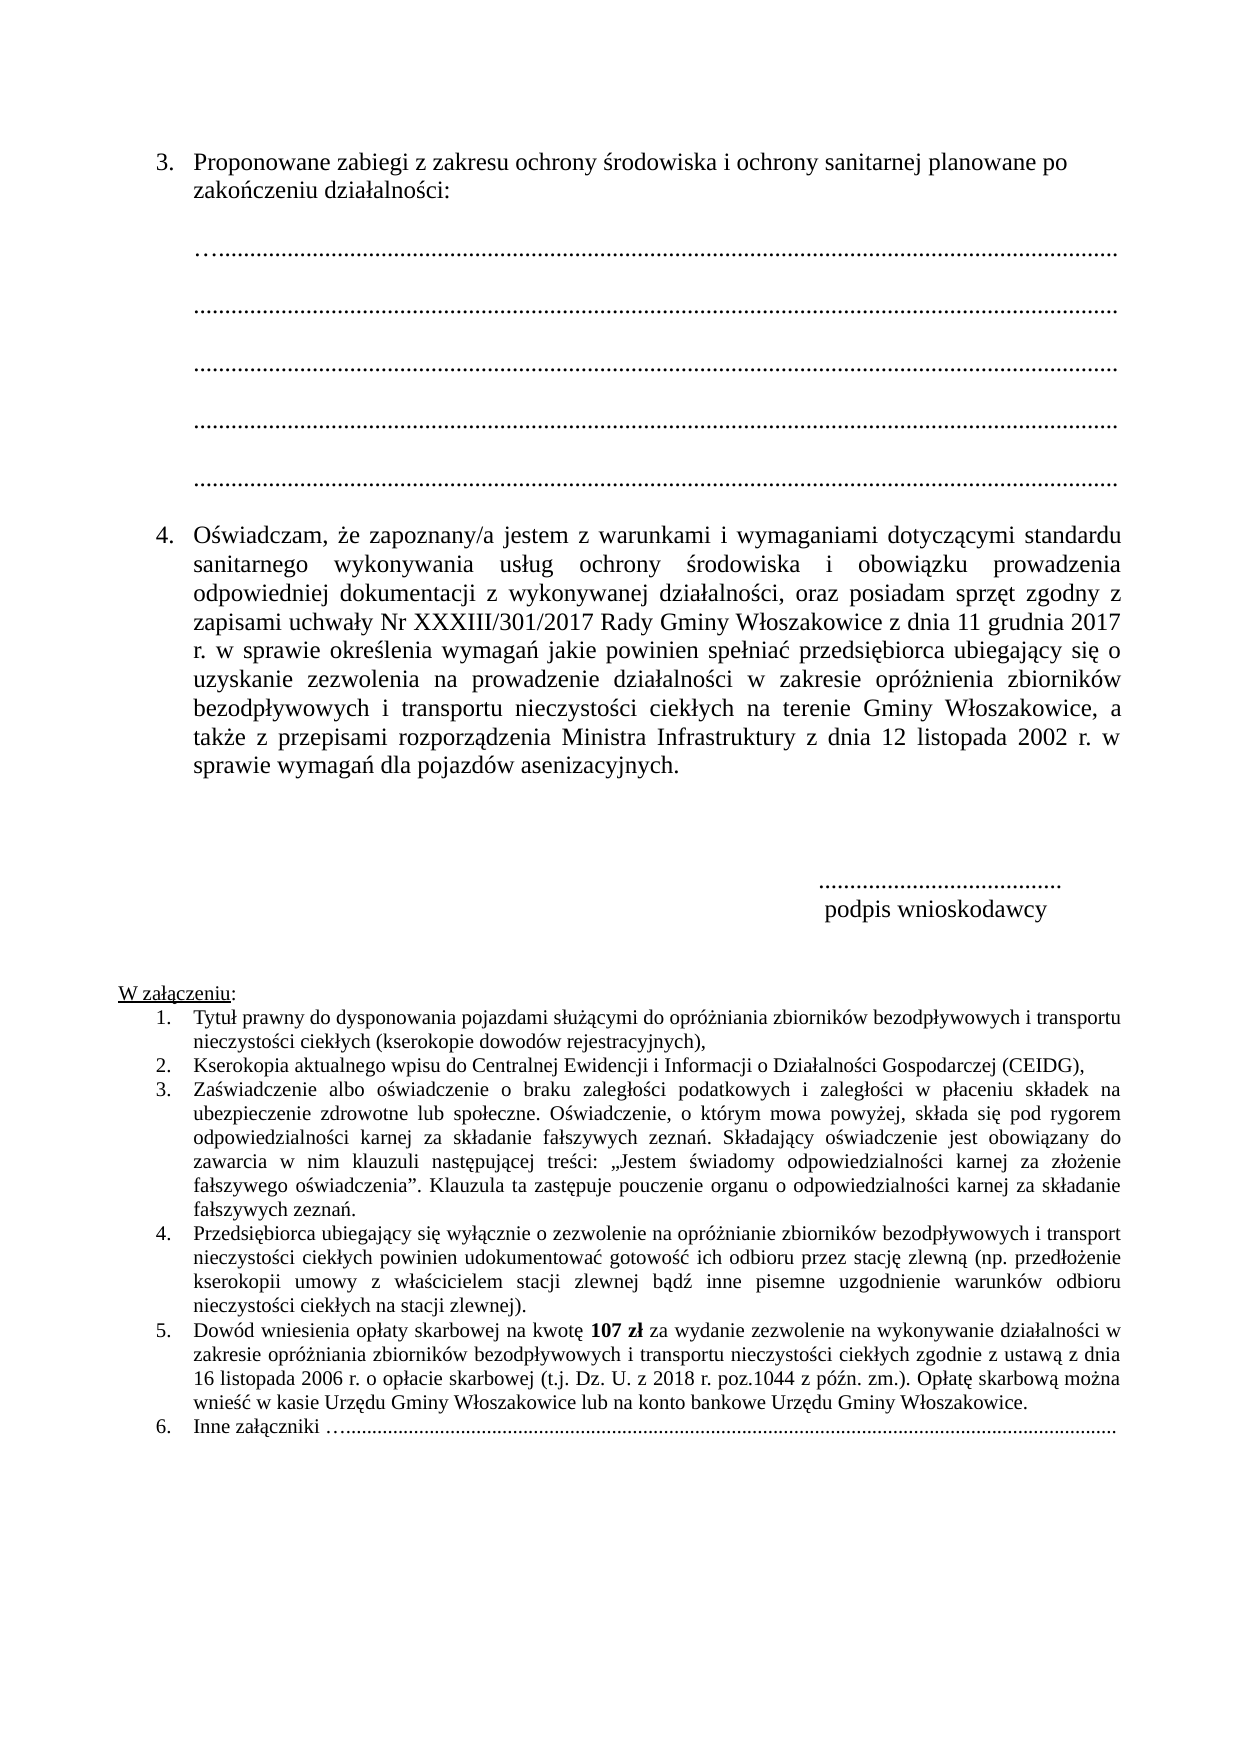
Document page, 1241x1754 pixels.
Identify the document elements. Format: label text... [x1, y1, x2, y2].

list Dowód wniesienia opłaty skarbowej na kwotę 107 zł za wydanie zezwolenie na wykonywanie działalności w zakresie opróżniania zbiorników bezodpływowych i transportu nieczystości ciekłych zgodnie z ustawą z dnia 16 listopada 2006 r. o opłacie skarbowej (t.j. Dz. U. z 2018 r. poz.1044 z późn. zm.). Opłatę skarbową można wnieść w kasie Urzędu Gminy Włoszakowice lub na konto bankowe Urzędu Gminy Włoszakowice. [156, 1317, 1122, 1414]
list .................................................................................................................................................... [156, 348, 1122, 377]
list Inne załączniki ….................................................................................................................................................... [156, 1414, 1122, 1438]
list …................................................................................................................................................ [156, 233, 1122, 262]
list .................................................................................................................................................... [156, 463, 1122, 492]
list Tytuł prawny do dysponowania pojazdami służącymi do opróżniania zbiorników bezodpływowych i transportu nieczystości ciekłych (kserokopie dowodów rejestracyjnych), [156, 1005, 1122, 1053]
list Przedsiębiorca ubiegający się wyłącznie o zezwolenie na opróżnianie zbiorników bezodpływowych i transport nieczystości ciekłych powinien udokumentować gotowość ich odbioru przez stację zlewną (np. przedłożenie kserokopii umowy z właścicielem stacji zlewnej bądź inne pisemne uzgodnienie warunków odbioru nieczystości ciekłych na stacji zlewnej). [156, 1221, 1122, 1317]
list Kserokopia aktualnego wpisu do Centralnej Ewidencji i Informacji o Działalności Gospodarczej (CEIDG), [156, 1053, 1122, 1077]
list .................................................................................................................................................... [156, 291, 1122, 319]
text ....................................... [118, 866, 1122, 894]
text podpis wnioskodawcy [118, 894, 1122, 923]
list .................................................................................................................................................... [156, 406, 1122, 434]
list Proponowane zabiegi z zakresu ochrony środowiska i ochrony sanitarnej planowane po zakończeniu działalności: [156, 147, 1122, 204]
list Oświadczam, że zapoznany/a jestem z warunkami i wymaganiami dotyczącymi standardu sanitarnego wykonywania usług ochrony środowiska i obowiązku prowadzenia odpowiedniej dokumentacji z wykonywanej działalności, oraz posiadam sprzęt zgodny z zapisami uchwały Nr XXXIII/301/2017 Rady Gminy Włoszakowice z dnia 11 grudnia 2017 r. w sprawie określenia wymagań jakie powinien spełniać przedsiębiorca ubiegający się o uzyskanie zezwolenia na prowadzenie działalności w zakresie opróżnienia zbiorników bezodpływowych i transportu nieczystości ciekłych na terenie Gminy Włoszakowice, a także z przepisami rozporządzenia Ministra Infrastruktury z dnia 12 listopada 2002 r. w sprawie wymagań dla pojazdów asenizacyjnych. [156, 521, 1122, 779]
text W załączeniu: [118, 981, 1122, 1005]
list Zaświadczenie albo oświadczenie o braku zaległości podatkowych i zaległości w płaceniu składek na ubezpieczenie zdrowotne lub społeczne. Oświadczenie, o którym mowa powyżej, składa się pod rygorem odpowiedzialności karnej za składanie fałszywych zeznań. Składający oświadczenie jest obowiązany do zawarcia w nim klauzuli następującej treści: „Jestem świadomy odpowiedzialności karnej za złożenie fałszywego oświadczenia”. Klauzula ta zastępuje pouczenie organu o odpowiedzialności karnej za składanie fałszywych zeznań. [156, 1077, 1122, 1221]
